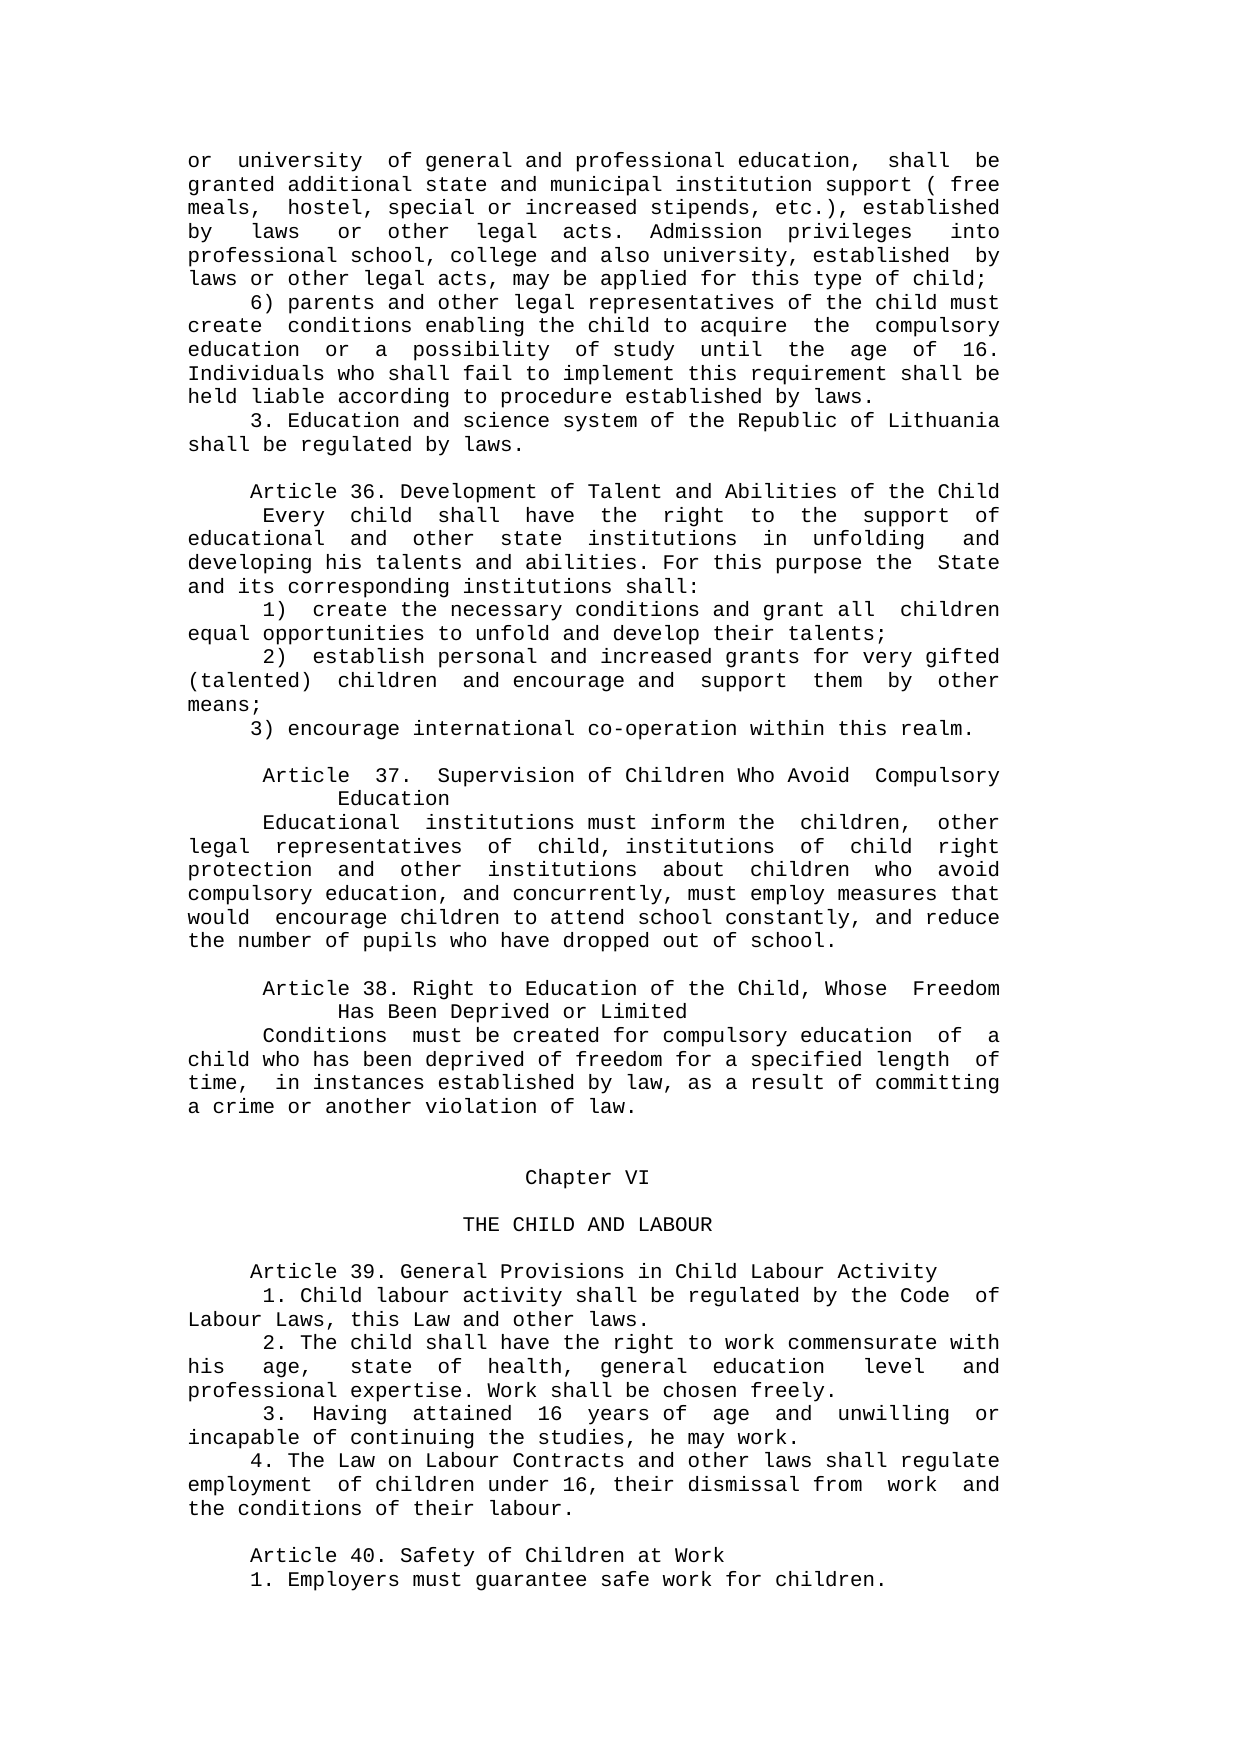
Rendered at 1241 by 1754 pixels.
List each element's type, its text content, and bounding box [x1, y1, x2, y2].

text Article 37. Supervision of Children Who Avoid Compulsory [187, 765, 1053, 788]
text equal opportunities to unfold and develop their talents; [187, 623, 1053, 647]
text create conditions enabling the child to acquire the compulsory [187, 316, 1053, 339]
text (talented) children and encourage and support them by other [187, 670, 1053, 694]
text incapable of continuing the studies, he may work. [187, 1427, 1053, 1451]
text Article 39. General Provisions in Child Labour Activity [187, 1261, 1053, 1285]
text or university of general and professional education, shall be [187, 150, 1053, 174]
text Article 36. Development of Talent and Abilities of the Child [187, 481, 1053, 505]
text would encourage children to attend school constantly, and reduce [187, 907, 1053, 930]
text 3) encourage international co-operation within this realm. [187, 717, 1053, 741]
text protection and other institutions about children who avoid [187, 859, 1053, 883]
text Every child shall have the right to the support of [187, 505, 1053, 528]
text 6) parents and other legal representatives of the child must [187, 292, 1053, 316]
text a crime or another violation of law. [187, 1096, 1053, 1119]
text 3. Education and science system of the Republic of Lithuania [187, 410, 1053, 434]
text Labour Laws, this Law and other laws. [187, 1309, 1053, 1332]
text the conditions of their labour. [187, 1498, 1053, 1521]
text his age, state of health, general education level and [187, 1356, 1053, 1379]
text developing his talents and abilities. For this purpose the State [187, 552, 1053, 576]
text legal representatives of child, institutions of child right [187, 836, 1053, 859]
text meals, hostel, special or increased stipends, etc.), established [187, 197, 1053, 221]
text THE CHILD AND LABOUR [187, 1214, 1053, 1238]
text Article 40. Safety of Children at Work [187, 1545, 1053, 1569]
text Chapter VI [187, 1167, 1053, 1190]
text granted additional state and municipal institution support ( free [187, 174, 1053, 197]
text Educational institutions must inform the children, other [187, 812, 1053, 836]
text education or a possibility of study until the age of 16. [187, 339, 1053, 363]
text Conditions must be created for compulsory education of a [187, 1025, 1053, 1048]
text Education [187, 788, 1053, 812]
text time, in instances established by law, as a result of committing [187, 1072, 1053, 1096]
text 1. Child labour activity shall be regulated by the Code of [187, 1285, 1053, 1309]
text 1) create the necessary conditions and grant all children [187, 599, 1053, 623]
text Individuals who shall fail to implement this requirement shall be [187, 363, 1053, 386]
text professional expertise. Work shall be chosen freely. [187, 1379, 1053, 1403]
text Article 38. Right to Education of the Child, Whose Freedom [187, 978, 1053, 1001]
text 2) establish personal and increased grants for very gifted [187, 647, 1053, 670]
text the number of pupils who have dropped out of school. [187, 930, 1053, 954]
text laws or other legal acts, may be applied for this type of child; [187, 268, 1053, 292]
text 1. Employers must guarantee safe work for children. [187, 1569, 1053, 1592]
text compulsory education, and concurrently, must employ measures that [187, 883, 1053, 907]
text 4. The Law on Labour Contracts and other laws shall regulate [187, 1451, 1053, 1474]
text Has Been Deprived or Limited [187, 1001, 1053, 1025]
text means; [187, 694, 1053, 717]
text and its corresponding institutions shall: [187, 576, 1053, 599]
text professional school, college and also university, established by [187, 244, 1053, 268]
text held liable according to procedure established by laws. [187, 386, 1053, 410]
text 2. The child shall have the right to work commensurate with [187, 1332, 1053, 1356]
text child who has been deprived of freedom for a specified length of [187, 1048, 1053, 1072]
text shall be regulated by laws. [187, 434, 1053, 457]
text educational and other state institutions in unfolding and [187, 528, 1053, 552]
text employment of children under 16, their dismissal from work and [187, 1474, 1053, 1498]
text by laws or other legal acts. Admission privileges into [187, 221, 1053, 244]
text 3. Having attained 16 years of age and unwilling or [187, 1403, 1053, 1427]
